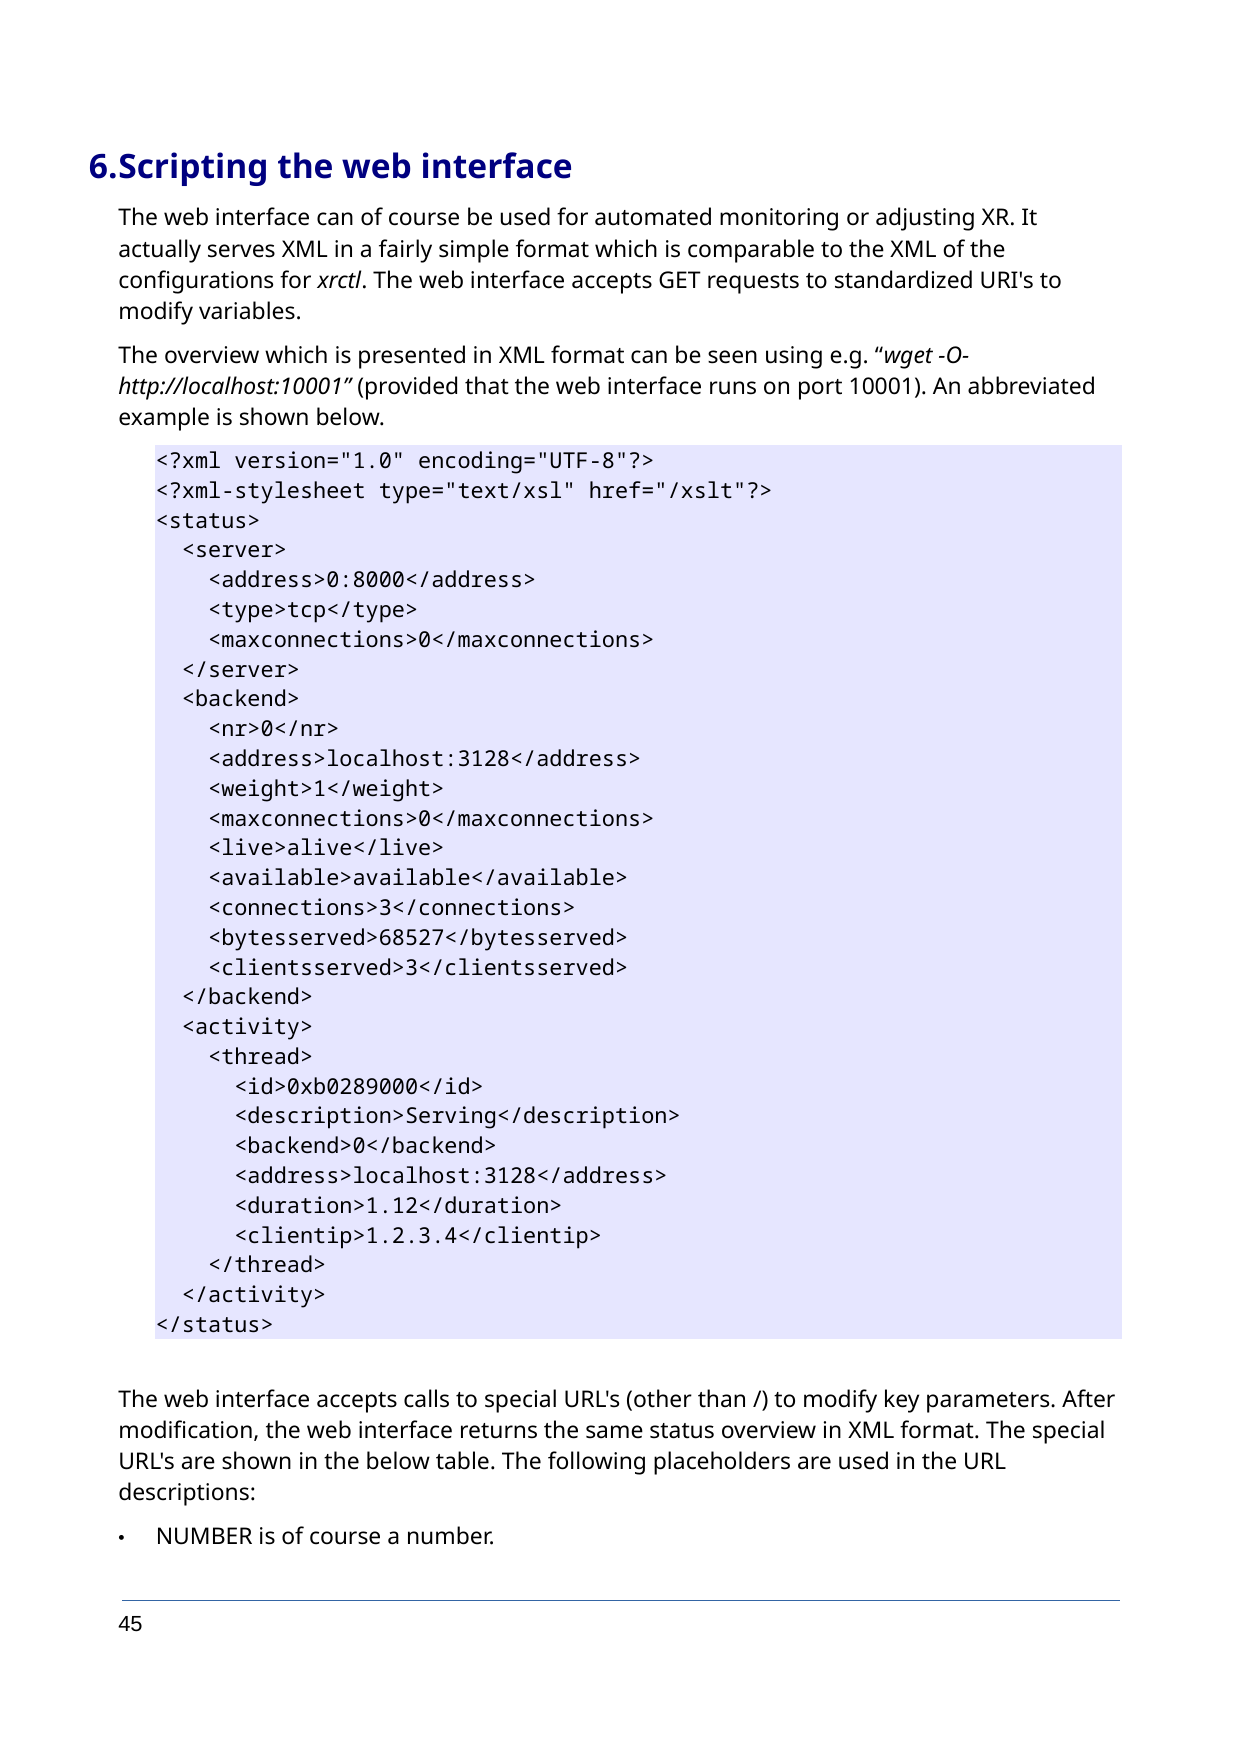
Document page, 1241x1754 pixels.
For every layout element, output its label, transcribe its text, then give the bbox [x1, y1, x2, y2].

list <description>Serving</description> [155, 1101, 1122, 1130]
list <address>localhost:3128</address> [155, 743, 1122, 773]
subtitle Scripting the web interface [118, 143, 1122, 189]
list <duration>1.12</duration> [155, 1190, 1122, 1220]
list <available>available</available> [155, 862, 1122, 892]
list </activity> [155, 1279, 1122, 1309]
list <connections>3</connections> [155, 892, 1122, 922]
list <backend> [155, 683, 1122, 713]
text The overview which is presented in XML format can be seen using e.g. “wget -O- http://localhost:10001” (provided that the web interface runs on port 10001). An abbreviated example is shown below. [118, 339, 1122, 433]
text The web interface accepts calls to special URL's (other than /) to modify key parameters. After modification, the web interface returns the same status overview in XML format. The special URL's are shown in the below table. The following placeholders are used in the URL descriptions: [118, 1383, 1122, 1508]
list <bytesserved>68527</bytesserved> [155, 922, 1122, 952]
list NUMBER is of course a number. [118, 1520, 1122, 1551]
list <clientsserved>3</clientsserved> [155, 952, 1122, 981]
list <backend>0</backend> [155, 1130, 1122, 1160]
text The web interface can of course be used for automated monitoring or adjusting XR. It actually serves XML in a fairly simple format which is comparable to the XML of the configurations for xrctl. The web interface accepts GET requests to standardized URI's to modify variables. [118, 201, 1122, 326]
list <type>tcp</type> [155, 594, 1122, 624]
list <activity> [155, 1011, 1122, 1041]
list <?xml version="1.0" encoding="UTF-8"?> [155, 445, 1122, 475]
list </backend> [155, 981, 1122, 1011]
list <thread> [155, 1041, 1122, 1071]
list <id>0xb0289000</id> [155, 1071, 1122, 1101]
list <maxconnections>0</maxconnections> [155, 803, 1122, 832]
list <address>localhost:3128</address> [155, 1160, 1122, 1190]
list <address>0:8000</address> [155, 564, 1122, 594]
list <clientip>1.2.3.4</clientip> [155, 1220, 1122, 1249]
list <live>alive</live> [155, 832, 1122, 862]
list <maxconnections>0</maxconnections> [155, 624, 1122, 654]
list <server> [155, 534, 1122, 564]
list <nr>0</nr> [155, 713, 1122, 743]
list </status> [155, 1309, 1122, 1339]
list <status> [155, 505, 1122, 534]
list </server> [155, 654, 1122, 683]
list <weight>1</weight> [155, 773, 1122, 803]
list <?xml-stylesheet type="text/xsl" href="/xslt"?> [155, 475, 1122, 505]
list </thread> [155, 1249, 1122, 1279]
